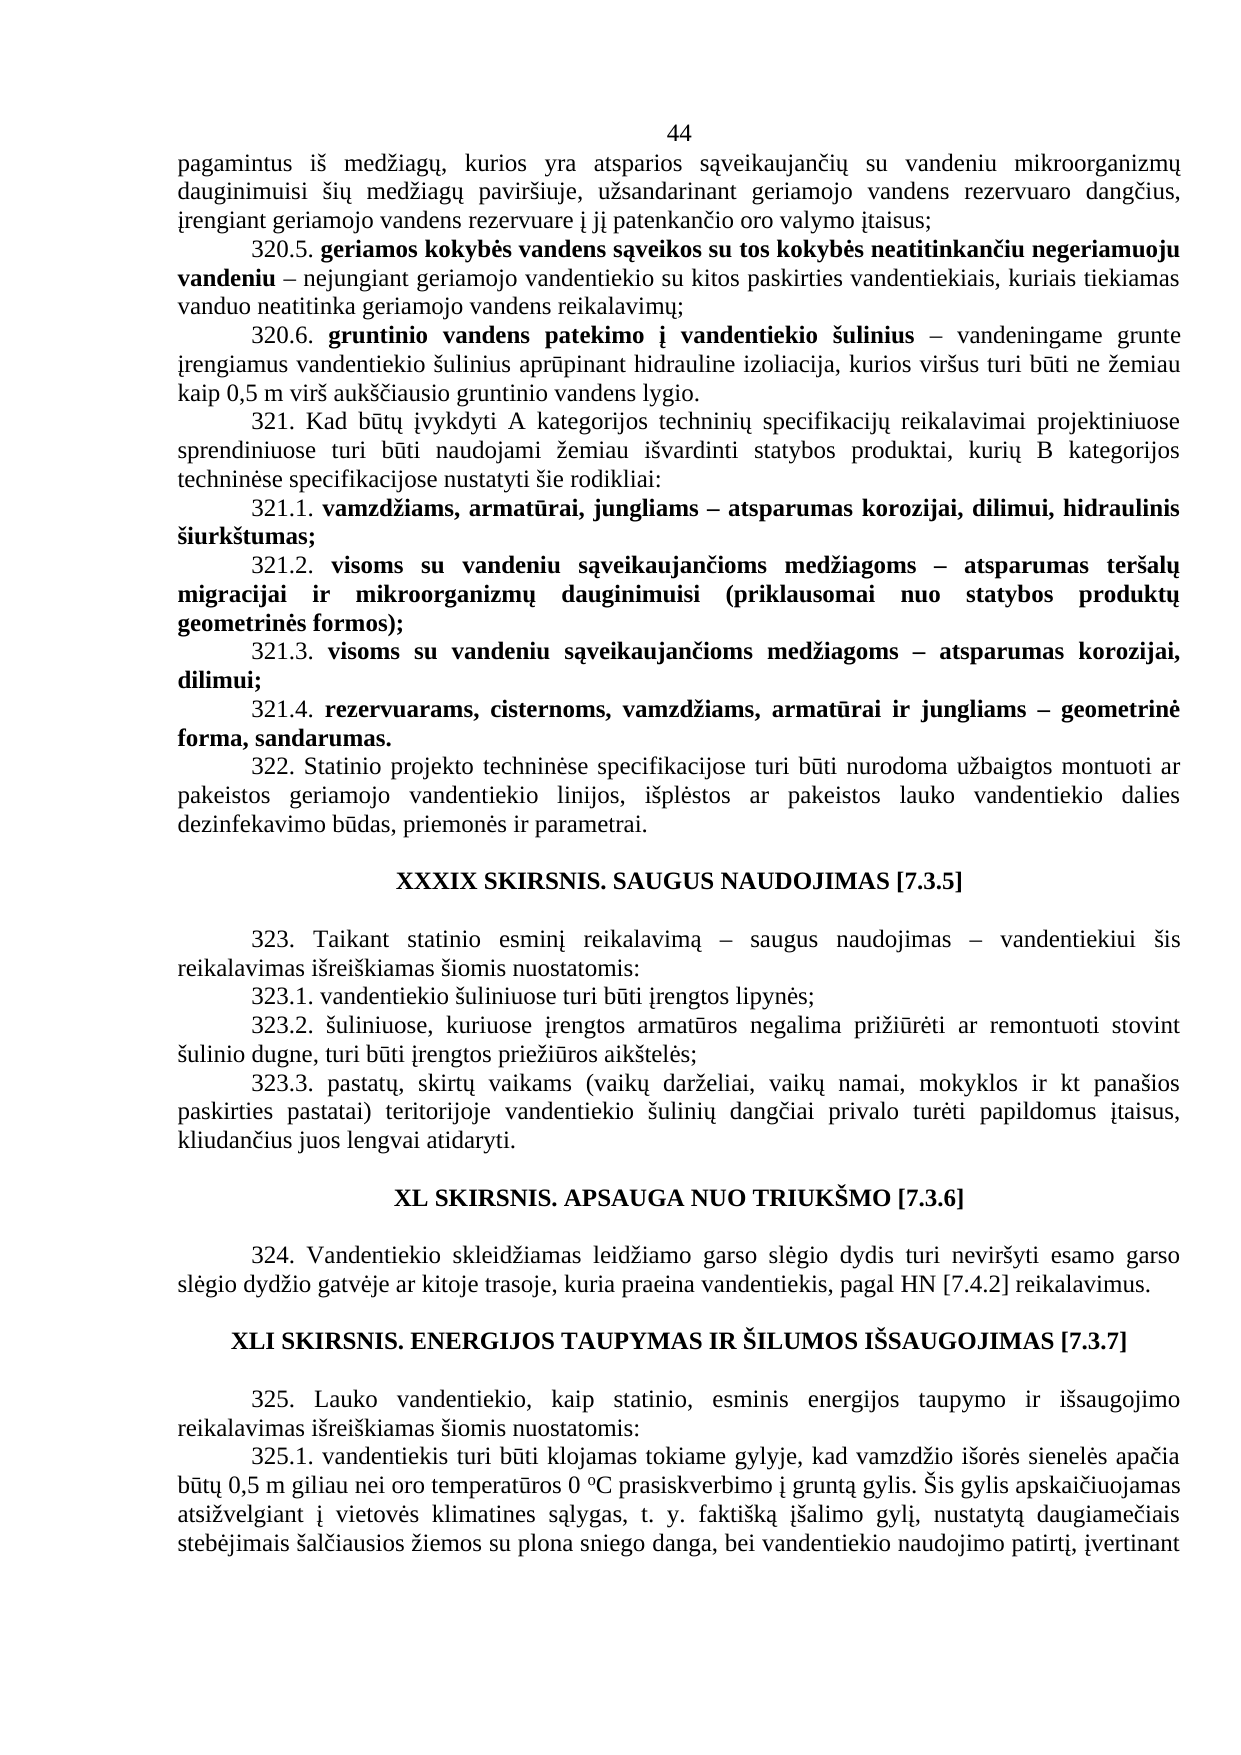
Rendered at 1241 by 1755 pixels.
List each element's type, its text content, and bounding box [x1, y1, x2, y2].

text 323.3. pastatų, skirtų vaikams (vaikų darželiai, vaikų namai, mokyklos ir kt panašios paskirties pastatai) teritorijoje vandentiekio šulinių dangčiai privalo turėti papildomus įtaisus, kliudančius juos lengvai atidaryti. [177, 1068, 1181, 1154]
text 321.4. rezervuarams, cisternoms, vamzdžiams, armatūrai ir jungliams – geometrinė forma, sandarumas. [177, 694, 1181, 751]
text 321.2. visoms su vandeniu sąveikaujančioms medžiagoms – atsparumas teršalų migracijai ir mikroorganizmų dauginimuisi (priklausomai nuo statybos produktų geometrinės formos); [177, 550, 1181, 636]
text 323.1. vandentiekio šuliniuose turi būti įrengtos lipynės; [177, 981, 1181, 1010]
text 323. Taikant statinio esminį reikalavimą – saugus naudojimas – vandentiekiui šis reikalavimas išreiškiamas šiomis nuostatomis: [177, 924, 1181, 981]
text XL SKIRSNIS. APSAUGA NUO TRIUKŠMO [7.3.6] [177, 1183, 1181, 1211]
text 320.6. gruntinio vandens patekimo į vandentiekio šulinius – vandeningame grunte įrengiamus vandentiekio šulinius aprūpinant hidrauline izoliacija, kurios viršus turi būti ne žemiau kaip 0,5 m virš aukščiausio gruntinio vandens lygio. [177, 320, 1181, 406]
text 320.5. geriamos kokybės vandens sąveikos su tos kokybės neatitinkančiu negeriamuoju vandeniu – nejungiant geriamojo vandentiekio su kitos paskirties vandentiekiais, kuriais tiekiamas vanduo neatitinka geriamojo vandens reikalavimų; [177, 234, 1181, 320]
text 321. Kad būtų įvykdyti A kategorijos techninių specifikacijų reikalavimai projektiniuose sprendiniuose turi būti naudojami žemiau išvardinti statybos produktai, kurių B kategorijos techninėse specifikacijose nustatyti šie rodikliai: [177, 406, 1181, 493]
text 324. Vandentiekio skleidžiamas leidžiamo garso slėgio dydis turi neviršyti esamo garso slėgio dydžio gatvėje ar kitoje trasoje, kuria praeina vandentiekis, pagal HN [7.4.2] reikalavimus. [177, 1240, 1181, 1298]
text 322. Statinio projekto techninėse specifikacijose turi būti nurodoma užbaigtos montuoti ar pakeistos geriamojo vandentiekio linijos, išplėstos ar pakeistos lauko vandentiekio dalies dezinfekavimo būdas, priemonės ir parametrai. [177, 751, 1181, 838]
text XXXIX SKIRSNIS. SAUGUS NAUDOJIMAS [7.3.5] [177, 866, 1181, 895]
text 321.3. visoms su vandeniu sąveikaujančioms medžiagoms – atsparumas korozijai, dilimui; [177, 636, 1181, 694]
text pagamintus iš medžiagų, kurios yra atsparios sąveikaujančių su vandeniu mikroorganizmų dauginimuisi šių medžiagų paviršiuje, užsandarinant geriamojo vandens rezervuaro dangčius, įrengiant geriamojo vandens rezervuare į jį patenkančio oro valymo įtaisus; [177, 148, 1181, 234]
text 325.1. vandentiekis turi būti klojamas tokiame gylyje, kad vamzdžio išorės sienelės apačia būtų 0,5 m giliau nei oro temperatūros 0 oC prasiskverbimo į gruntą gylis. Šis gylis apskaičiuojamas atsižvelgiant į vietovės klimatines sąlygas, t. y. faktišką įšalimo gylį, nustatytą daugiamečiais stebėjimais šalčiausios žiemos su plona sniego danga, bei vandentiekio naudojimo patirtį, įvertinant [177, 1441, 1181, 1556]
text 321.1. vamzdžiams, armatūrai, jungliams – atsparumas korozijai, dilimui, hidraulinis šiurkštumas; [177, 493, 1181, 550]
text 323.2. šuliniuose, kuriuose įrengtos armatūros negalima prižiūrėti ar remontuoti stovint šulinio dugne, turi būti įrengtos priežiūros aikštelės; [177, 1010, 1181, 1068]
text 325. Lauko vandentiekio, kaip statinio, esminis energijos taupymo ir išsaugojimo reikalavimas išreiškiamas šiomis nuostatomis: [177, 1384, 1181, 1441]
text XLI SKIRSNIS. ENERGIJOS TAUPYMAS IR ŠILUMOS IŠSAUGOJIMAS [7.3.7] [177, 1326, 1181, 1355]
